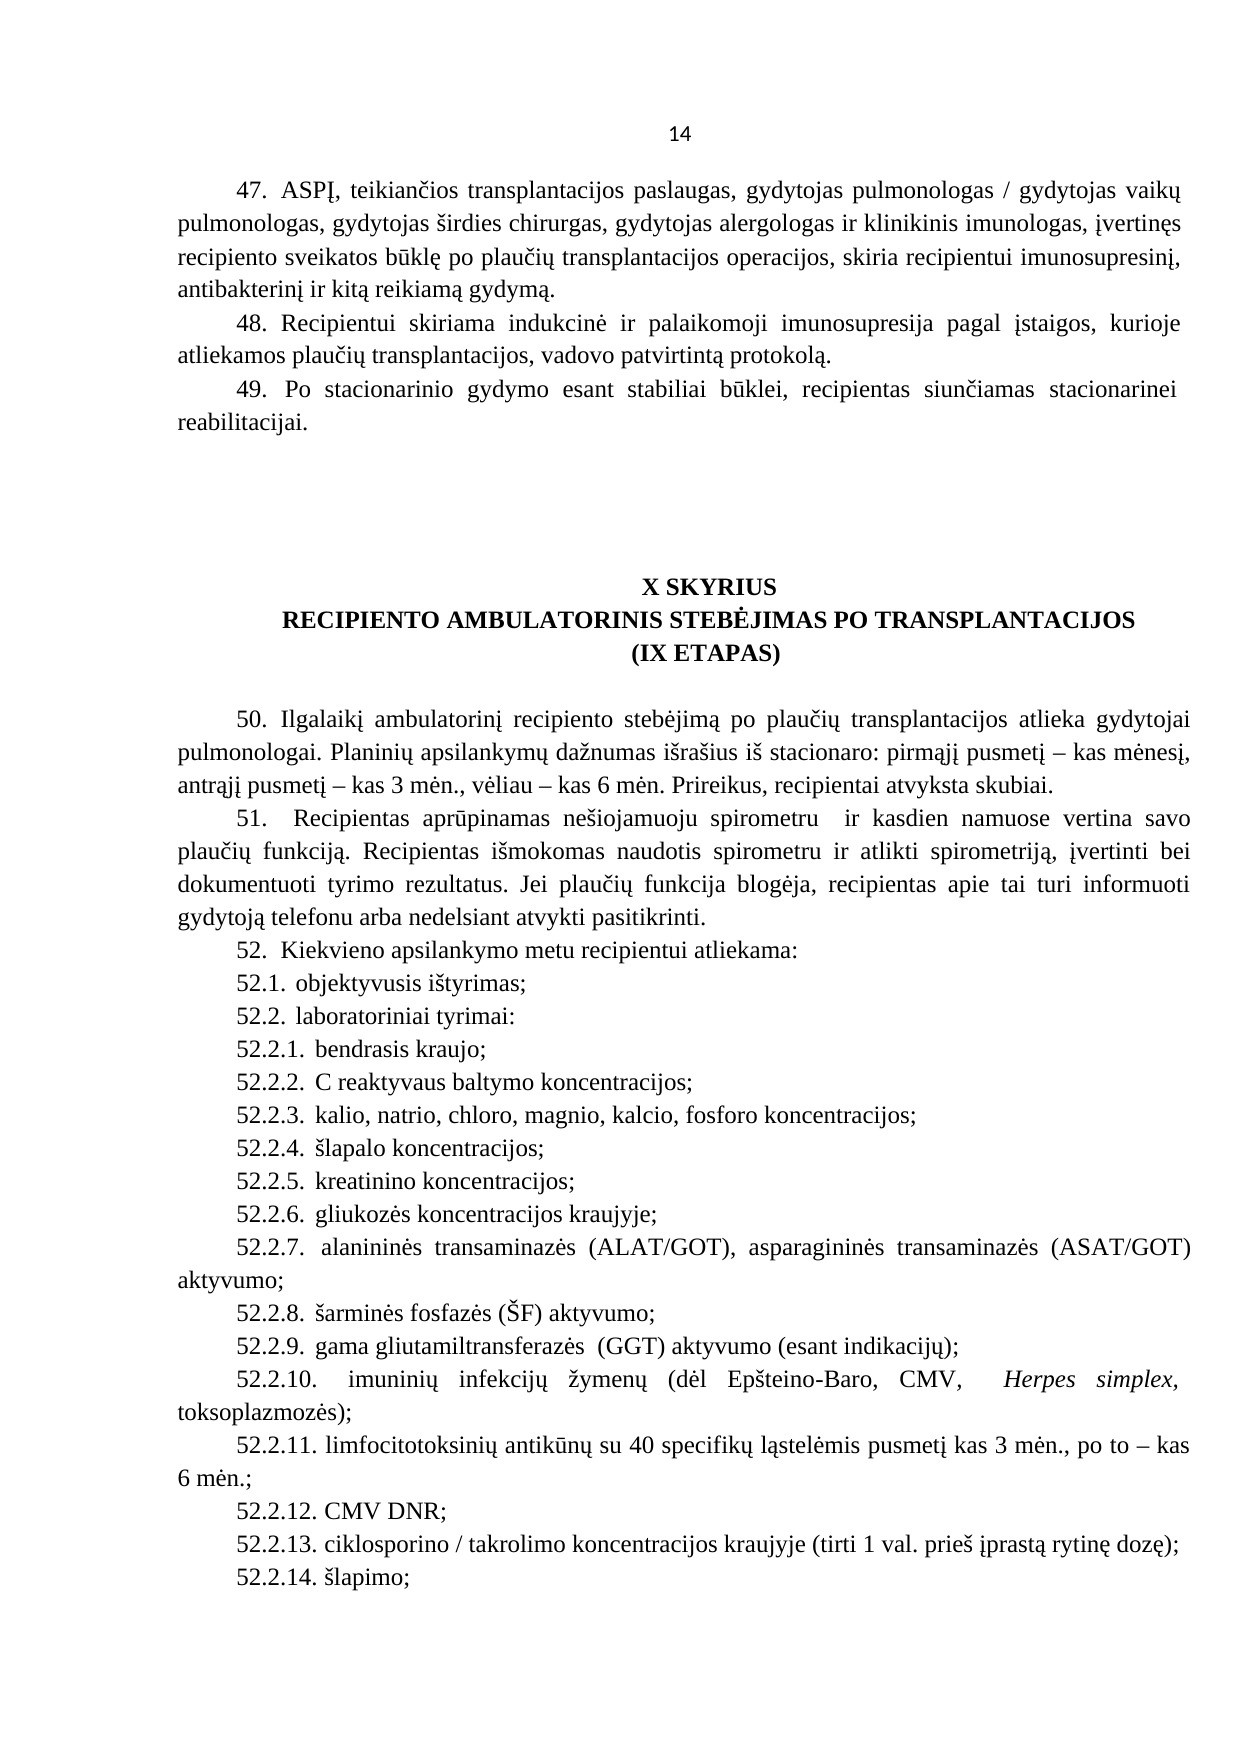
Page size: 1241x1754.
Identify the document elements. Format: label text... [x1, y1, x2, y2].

text 49. Po stacionarinio gydymo esant stabiliai būklei, recipientas siunčiamas stacionarinei reabilitacijai. [177, 374, 1177, 435]
text 47. ASPĮ, teikiančios transplantacijos paslaugas, gydytojas pulmonologas / gydytojas vaikų pulmonologas, gydytojas širdies chirurgas, gydytojas alergologas ir klinikinis imunologas, įvertinęs recipiento sveikatos būklę po plaučių transplantacijos operacijos, skiria recipientui imunosupresinį, antibakterinį ir kitą reikiamą gydymą. [177, 176, 1182, 303]
text 52.2.14. šlapimo; [177, 1562, 1191, 1591]
text 52.2. laboratoriniai tyrimai: [177, 1001, 1191, 1030]
text 52.2.5. kreatinino koncentracijos; [177, 1166, 1191, 1195]
text 52.2.4. šlapalo koncentracijos; [177, 1133, 1191, 1162]
text X SKYRIUS [177, 572, 1182, 601]
text RECIPIENTO AMBULATORINIS STEBĖJIMAS PO TRANSPLANTACIJOS [177, 605, 1182, 633]
text 52.2.8. šarminės fosfazės (ŠF) aktyvumo; [177, 1298, 1191, 1327]
text 52.2.13. ciklosporino / takrolimo koncentracijos kraujyje (tirti 1 val. prieš įprastą rytinę dozę); [177, 1529, 1191, 1558]
text 52.2.2. C reaktyvaus baltymo koncentracijos; [177, 1067, 1191, 1096]
text 51. Recipientas aprūpinamas nešiojamuoju spirometru ir kasdien namuose vertina savo plaučių funkciją. Recipientas išmokomas naudotis spirometru ir atlikti spirometriją, įvertinti bei dokumentuoti tyrimo rezultatus. Jei plaučių funkcija blogėja, recipientas apie tai turi informuoti gydytoją telefonu arba nedelsiant atvykti pasitikrinti. [177, 803, 1191, 931]
text 52. Kiekvieno apsilankymo metu recipientui atliekama: [177, 935, 1191, 964]
text 50. Ilgalaikį ambulatorinį recipiento stebėjimą po plaučių transplantacijos atlieka gydytojai pulmonologai. Planinių apsilankymų dažnumas išrašius iš stacionaro: pirmąjį pusmetį – kas mėnesį, antrąjį pusmetį – kas 3 mėn., vėliau – kas 6 mėn. Prireikus, recipientai atvyksta skubiai. [177, 704, 1191, 799]
text 52.2.7. alanininės transaminazės (ALAT/GOT), asparagininės transaminazės (ASAT/GOT) aktyvumo; [177, 1232, 1191, 1294]
text 48. Recipientui skiriama indukcinė ir palaikomoji imunosupresija pagal įstaigos, kurioje atliekamos plaučių transplantacijos, vadovo patvirtintą protokolą. [177, 308, 1182, 369]
text 52.2.11. limfocitotoksinių antikūnų su 40 specifikų ląstelėmis pusmetį kas 3 mėn., po to – kas 6 mėn.; [177, 1430, 1191, 1492]
text 52.2.10. imuninių infekcijų žymenų (dėl Epšteino-Baro, CMV, Herpes simplex, toksoplazmozės); [177, 1364, 1182, 1426]
text 52.2.1. bendrasis kraujo; [177, 1034, 1191, 1063]
text 52.1. objektyvusis ištyrimas; [177, 968, 1191, 997]
text 52.2.3. kalio, natrio, chloro, magnio, kalcio, fosforo koncentracijos; [177, 1100, 1191, 1129]
text 52.2.9. gama gliutamiltransferazės (GGT) aktyvumo (esant indikacijų); [177, 1331, 1191, 1360]
text 52.2.6. gliukozės koncentracijos kraujyje; [177, 1199, 1191, 1228]
text (IX ETAPAS) [177, 638, 1182, 667]
text 52.2.12. CMV DNR; [177, 1496, 1191, 1525]
